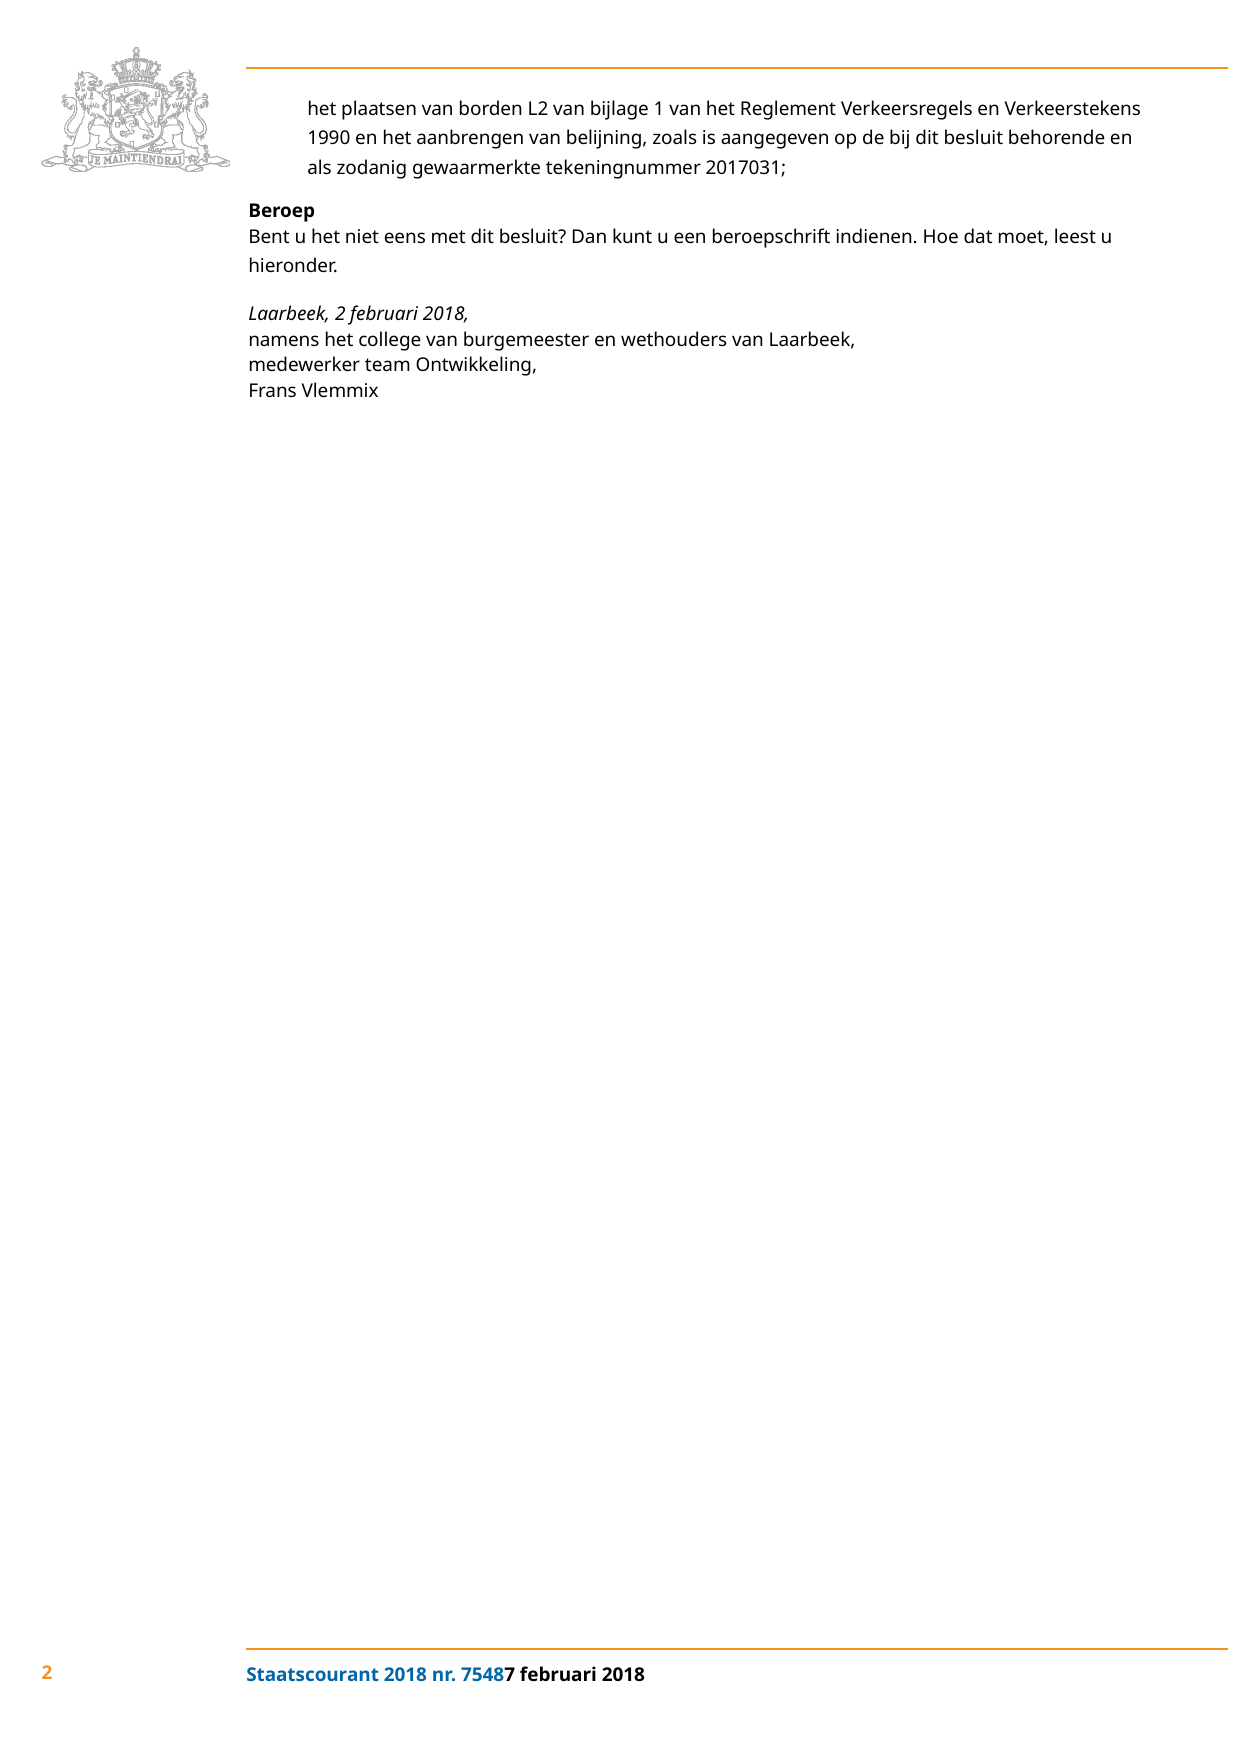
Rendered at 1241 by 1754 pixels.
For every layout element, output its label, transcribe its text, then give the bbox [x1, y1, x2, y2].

text Frans Vlemmix [248, 377, 271, 403]
text Beroep [248, 197, 271, 223]
picture [41, 47, 231, 172]
text Laarbeek, 2 februari 2018, [248, 300, 271, 326]
